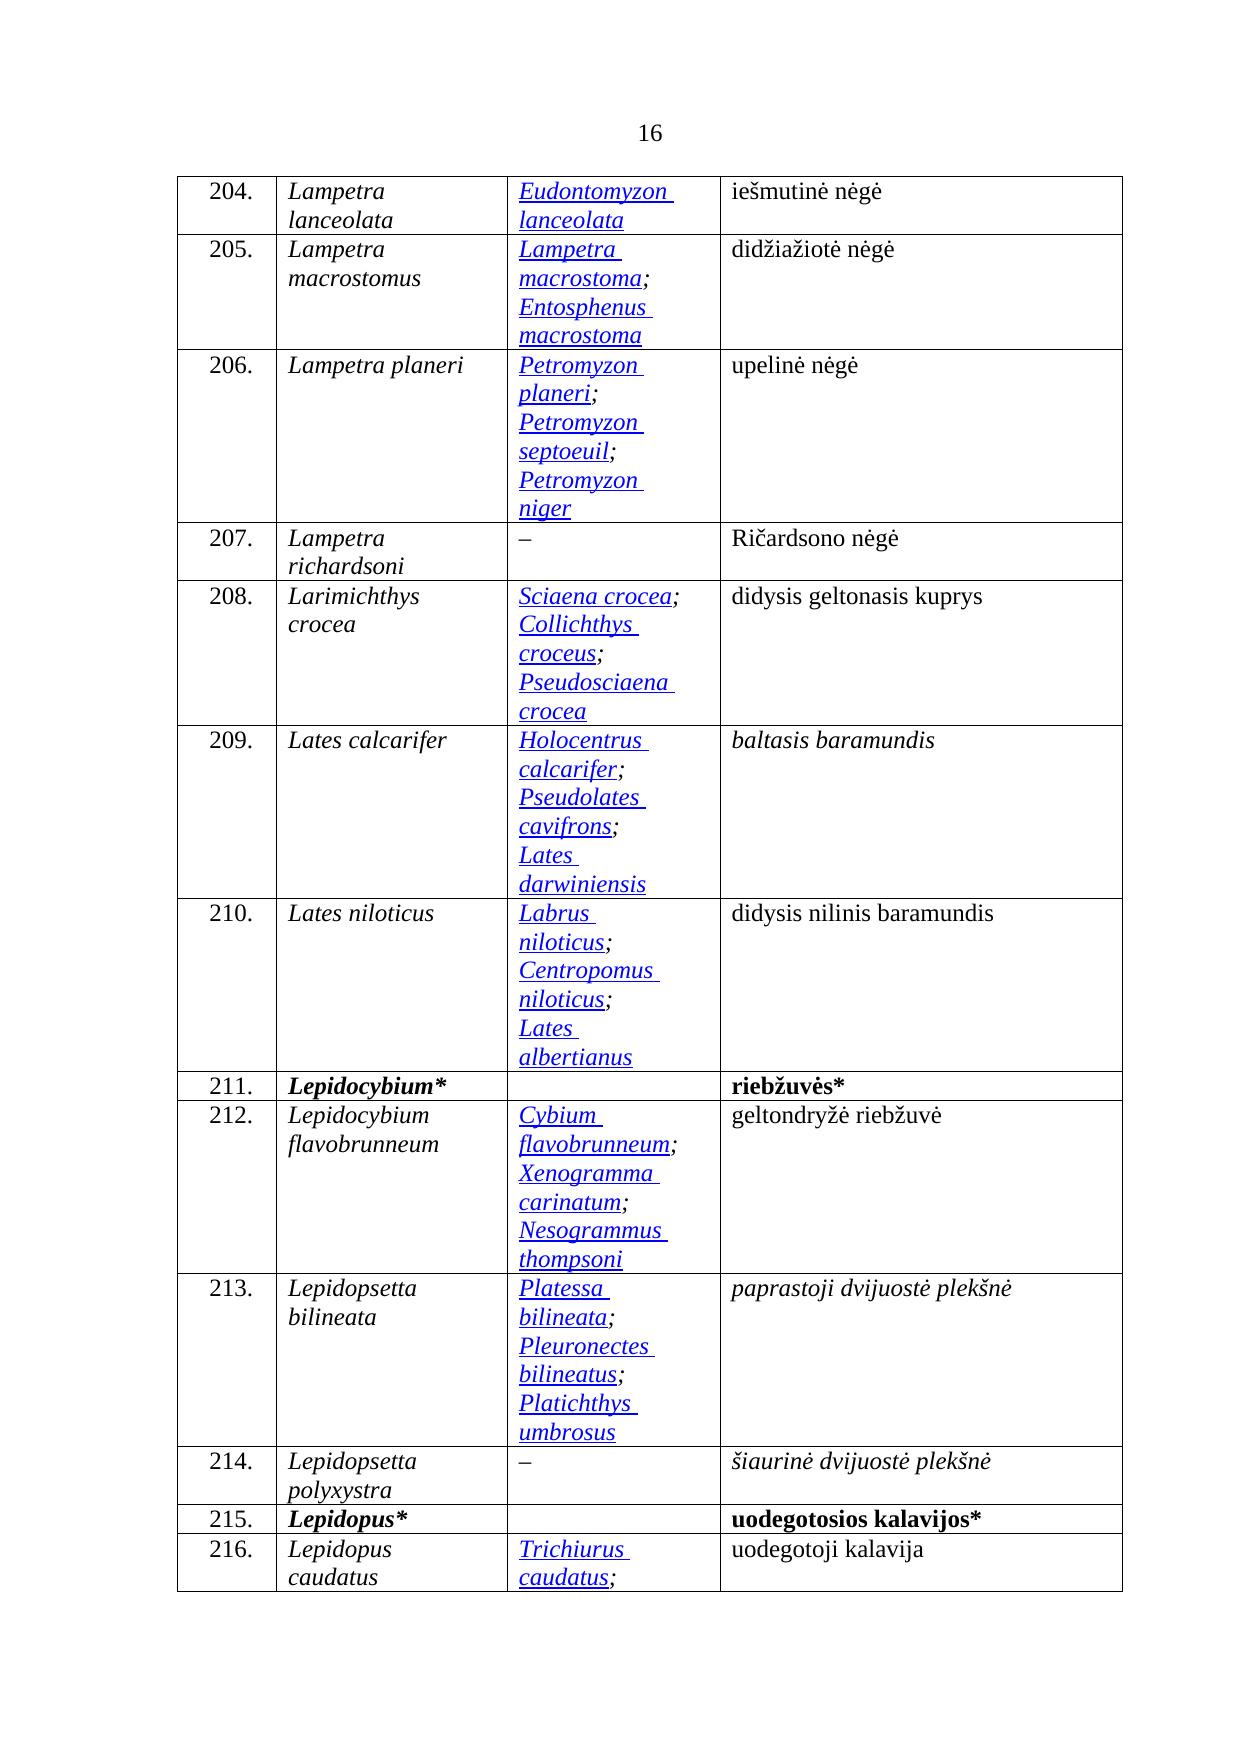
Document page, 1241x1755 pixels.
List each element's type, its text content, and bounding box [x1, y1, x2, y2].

table_cell Trichiurus caudatus; [508, 1534, 720, 1591]
table_cell Lepidopsetta polyxystra [277, 1447, 507, 1504]
table_cell Platessa bilineata; Pleuronectes bilineatus; Platichthys umbrosus [508, 1274, 720, 1446]
table_cell didysis geltonasis kuprys [721, 581, 1122, 724]
table_cell Petromyzon planeri; Petromyzon septoeuil; Petromyzon niger [508, 350, 720, 522]
table_cell Lampetra richardsoni [277, 523, 507, 580]
table_cell 209. [178, 726, 276, 897]
table_cell baltasis baramundis [721, 726, 1122, 897]
table_cell 208. [178, 581, 276, 724]
table_cell [508, 1072, 720, 1100]
table_cell upelinė nėgė [721, 350, 1122, 522]
table_cell Lampetra macrostomus [277, 235, 507, 349]
table_cell riebžuvės* [721, 1072, 1122, 1100]
table_cell Larimichthys crocea [277, 581, 507, 724]
table_cell Labrus niloticus; Centropomus niloticus; Lates albertianus [508, 899, 720, 1071]
table_cell Lates calcarifer [277, 726, 507, 897]
table_cell Ričardsono nėgė [721, 523, 1122, 580]
table_cell Lepidocybium* [277, 1072, 507, 1100]
table_cell Cybium flavobrunneum; Xenogramma carinatum; Nesogrammus thompsoni [508, 1101, 720, 1273]
table_cell Lepidopus* [277, 1505, 507, 1533]
table_cell 211. [178, 1072, 276, 1100]
table_cell 213. [178, 1274, 276, 1446]
table_cell 204. [178, 177, 276, 234]
table_cell [508, 1505, 720, 1533]
table_cell šiaurinė dvijuostė plekšnė [721, 1447, 1122, 1504]
table_cell paprastoji dvijuostė plekšnė [721, 1274, 1122, 1446]
table_cell Lampetra lanceolata [277, 177, 507, 234]
table_cell Lampetra macrostoma; Entosphenus macrostoma [508, 235, 720, 349]
table_cell 205. [178, 235, 276, 349]
table_cell 212. [178, 1101, 276, 1273]
table_cell Lates niloticus [277, 899, 507, 1071]
table_cell 207. [178, 523, 276, 580]
table_cell uodegotoji kalavija [721, 1534, 1122, 1591]
table_cell Holocentrus calcarifer; Pseudolates cavifrons; Lates darwiniensis [508, 726, 720, 897]
table_cell didysis nilinis baramundis [721, 899, 1122, 1071]
table_cell Sciaena crocea; Collichthys croceus; Pseudosciaena crocea [508, 581, 720, 724]
table_cell Eudontomyzon lanceolata [508, 177, 720, 234]
table_cell Lepidopus caudatus [277, 1534, 507, 1591]
table_cell Lepidocybium flavobrunneum [277, 1101, 507, 1273]
table_cell 215. [178, 1505, 276, 1533]
table_cell – [508, 1447, 720, 1504]
table_cell 210. [178, 899, 276, 1071]
table_cell 206. [178, 350, 276, 522]
table_cell geltondryžė riebžuvė [721, 1101, 1122, 1273]
table_cell didžiažiotė nėgė [721, 235, 1122, 349]
table_cell uodegotosios kalavijos* [721, 1505, 1122, 1533]
table_cell iešmutinė nėgė [721, 177, 1122, 234]
table_cell – [508, 523, 720, 580]
table_cell 214. [178, 1447, 276, 1504]
table_cell 216. [178, 1534, 276, 1591]
table_cell Lampetra planeri [277, 350, 507, 522]
table_cell Lepidopsetta bilineata [277, 1274, 507, 1446]
